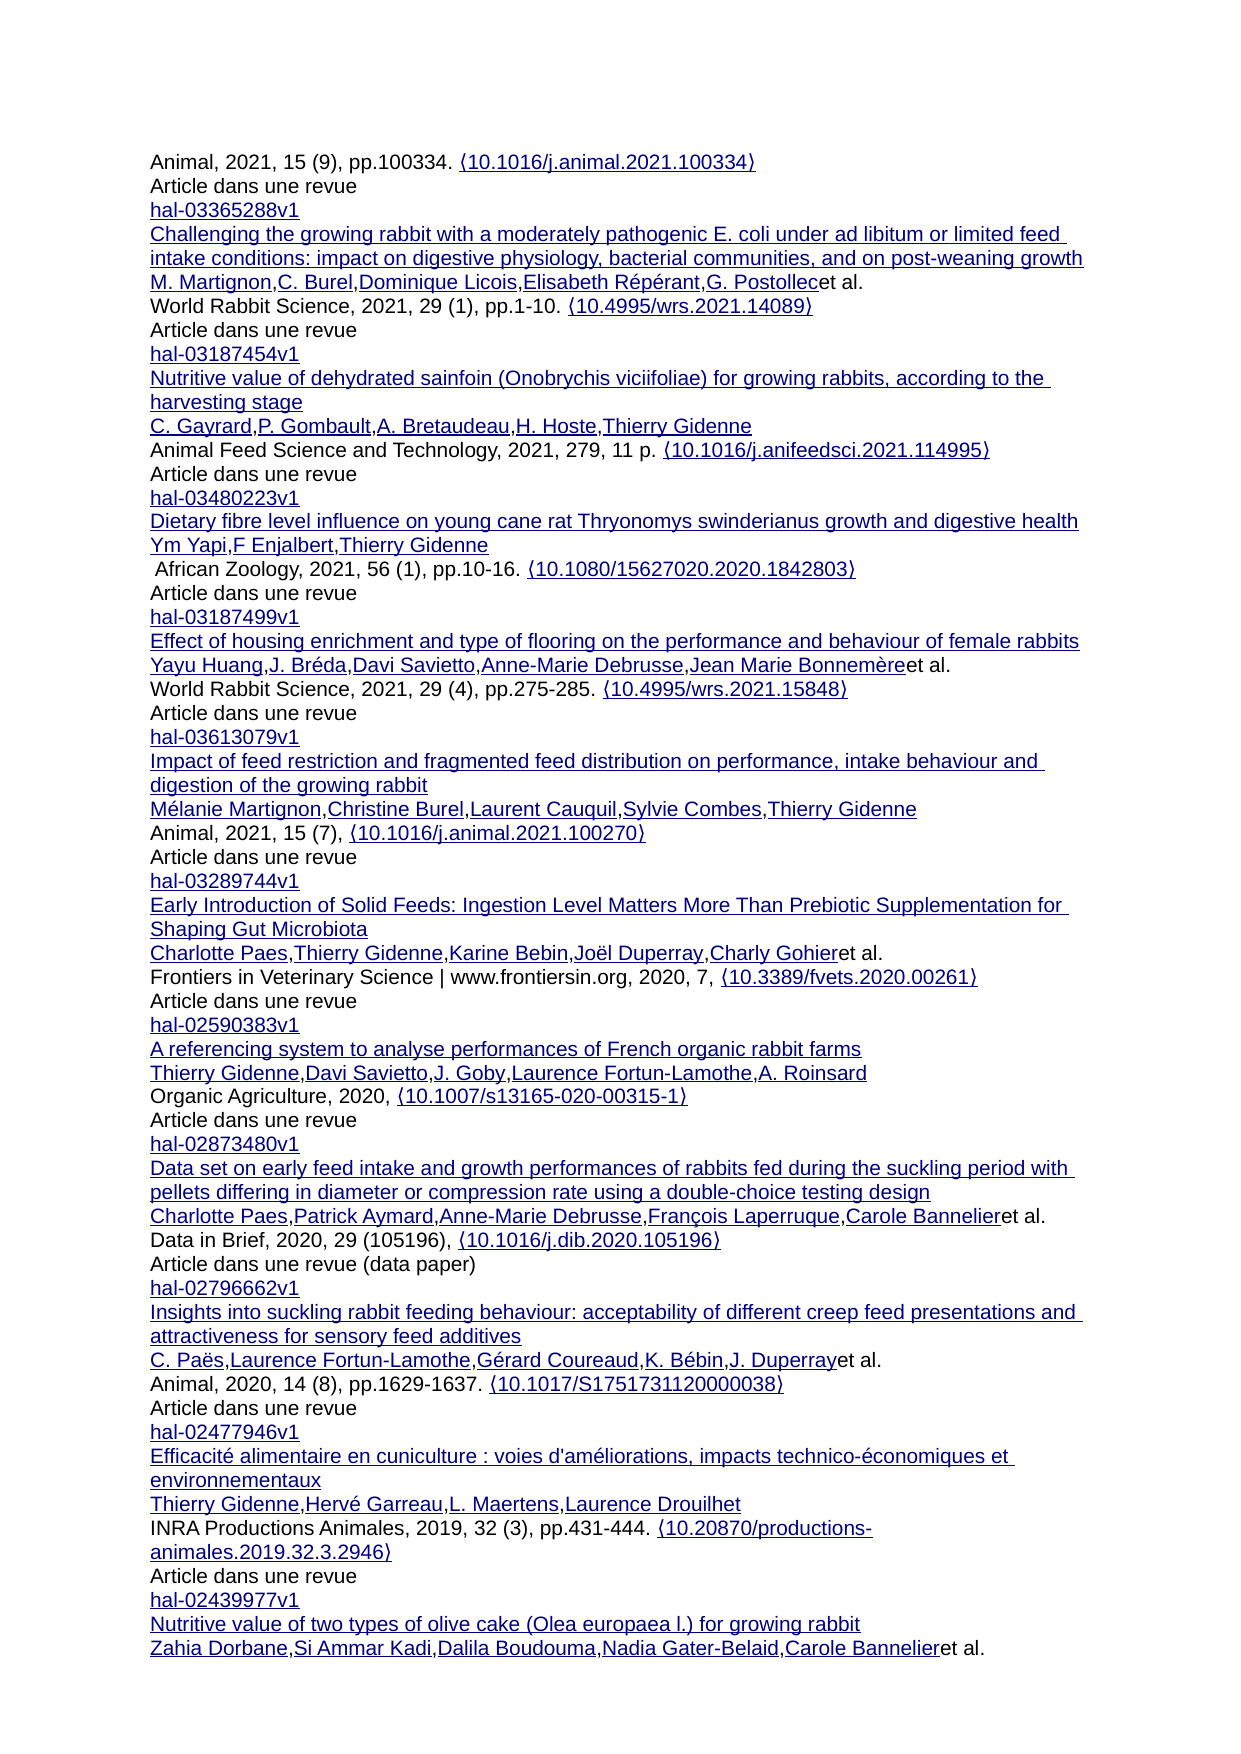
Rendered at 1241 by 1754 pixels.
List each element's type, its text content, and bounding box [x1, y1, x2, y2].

table_cell A referencing system to analyse performances of French organic rabbit farms Thierry Gidenne,Davi Savietto,J. Goby,Laurence Fortun-Lamothe,A. Roinsard Organic Agriculture, 2020, ⟨10.1007/s13165-020-00315-1⟩ Article dans une revue hal-02873480v1 [150, 1036, 1090, 1156]
table_cell Efficacité alimentaire en cuniculture : voies d'améliorations, impacts technico-économiques et environnementaux Thierry Gidenne,Hervé Garreau,L. Maertens,Laurence Drouilhet INRA Productions Animales, 2019, 32 (3), pp.431-444. ⟨10.20870/productions-animales.2019.32.3.2946⟩ Article dans une revue hal-02439977v1 [150, 1444, 1090, 1611]
table_cell Nutritive value of dehydrated sainfoin (Onobrychis viciifoliae) for growing rabbits, according to the harvesting stage C. Gayrard,P. Gombault,A. Bretaudeau,H. Hoste,Thierry Gidenne Animal Feed Science and Technology, 2021, 279, 11 p. ⟨10.1016/j.anifeedsci.2021.114995⟩ Article dans une revue hal-03480223v1 [150, 366, 1090, 509]
table_cell Animal, 2021, 15 (9), pp.100334. ⟨10.1016/j.animal.2021.100334⟩ Article dans une revue hal-03365288v1 [150, 150, 1090, 222]
table_cell Early Introduction of Solid Feeds: Ingestion Level Matters More Than Prebiotic Supplementation for Shaping Gut Microbiota Charlotte Paes,Thierry Gidenne,Karine Bebin,Joël Duperray,Charly Gohieret al. Frontiers in Veterinary Science | www.frontiersin.org, 2020, 7, ⟨10.3389/fvets.2020.00261⟩ Article dans une revue hal-02590383v1 [150, 893, 1090, 1036]
table_cell Impact of feed restriction and fragmented feed distribution on performance, intake behaviour and digestion of the growing rabbit Mélanie Martignon,Christine Burel,Laurent Cauquil,Sylvie Combes,Thierry Gidenne Animal, 2021, 15 (7), ⟨10.1016/j.animal.2021.100270⟩ Article dans une revue hal-03289744v1 [150, 749, 1090, 893]
table_cell Dietary fibre level influence on young cane rat Thryonomys swinderianus growth and digestive health Ym Yapi,F Enjalbert,Thierry Gidenne African Zoology, 2021, 56 (1), pp.10-16. ⟨10.1080/15627020.2020.1842803⟩ Article dans une revue hal-03187499v1 [150, 509, 1090, 629]
table_cell Data set on early feed intake and growth performances of rabbits fed during the suckling period with pellets differing in diameter or compression rate using a double-choice testing design Charlotte Paes,Patrick Aymard,Anne-Marie Debrusse,François Laperruque,Carole Bannelieret al. Data in Brief, 2020, 29 (105196), ⟨10.1016/j.dib.2020.105196⟩ Article dans une revue (data paper) hal-02796662v1 [150, 1156, 1090, 1300]
table_cell Nutritive value of two types of olive cake (Olea europaea l.) for growing rabbit Zahia Dorbane,Si Ammar Kadi,Dalila Boudouma,Nadia Gater-Belaid,Carole Bannelieret al. [150, 1611, 1090, 1659]
table_cell Effect of housing enrichment and type of flooring on the performance and behaviour of female rabbits Yayu Huang,J. Bréda,Davi Savietto,Anne-Marie Debrusse,Jean Marie Bonnemèreet al. World Rabbit Science, 2021, 29 (4), pp.275-285. ⟨10.4995/wrs.2021.15848⟩ Article dans une revue hal-03613079v1 [150, 629, 1090, 749]
table_cell Insights into suckling rabbit feeding behaviour: acceptability of different creep feed presentations and attractiveness for sensory feed additives C. Paës,Laurence Fortun-Lamothe,Gérard Coureaud,K. Bébin,J. Duperrayet al. Animal, 2020, 14 (8), pp.1629-1637. ⟨10.1017/S1751731120000038⟩ Article dans une revue hal-02477946v1 [150, 1300, 1090, 1444]
table_cell Challenging the growing rabbit with a moderately pathogenic E. coli under ad libitum or limited feed intake conditions: impact on digestive physiology, bacterial communities, and on post-weaning growth M. Martignon,C. Burel,Dominique Licois,Elisabeth Répérant,G. Postollecet al. World Rabbit Science, 2021, 29 (1), pp.1-10. ⟨10.4995/wrs.2021.14089⟩ Article dans une revue hal-03187454v1 [150, 222, 1090, 366]
